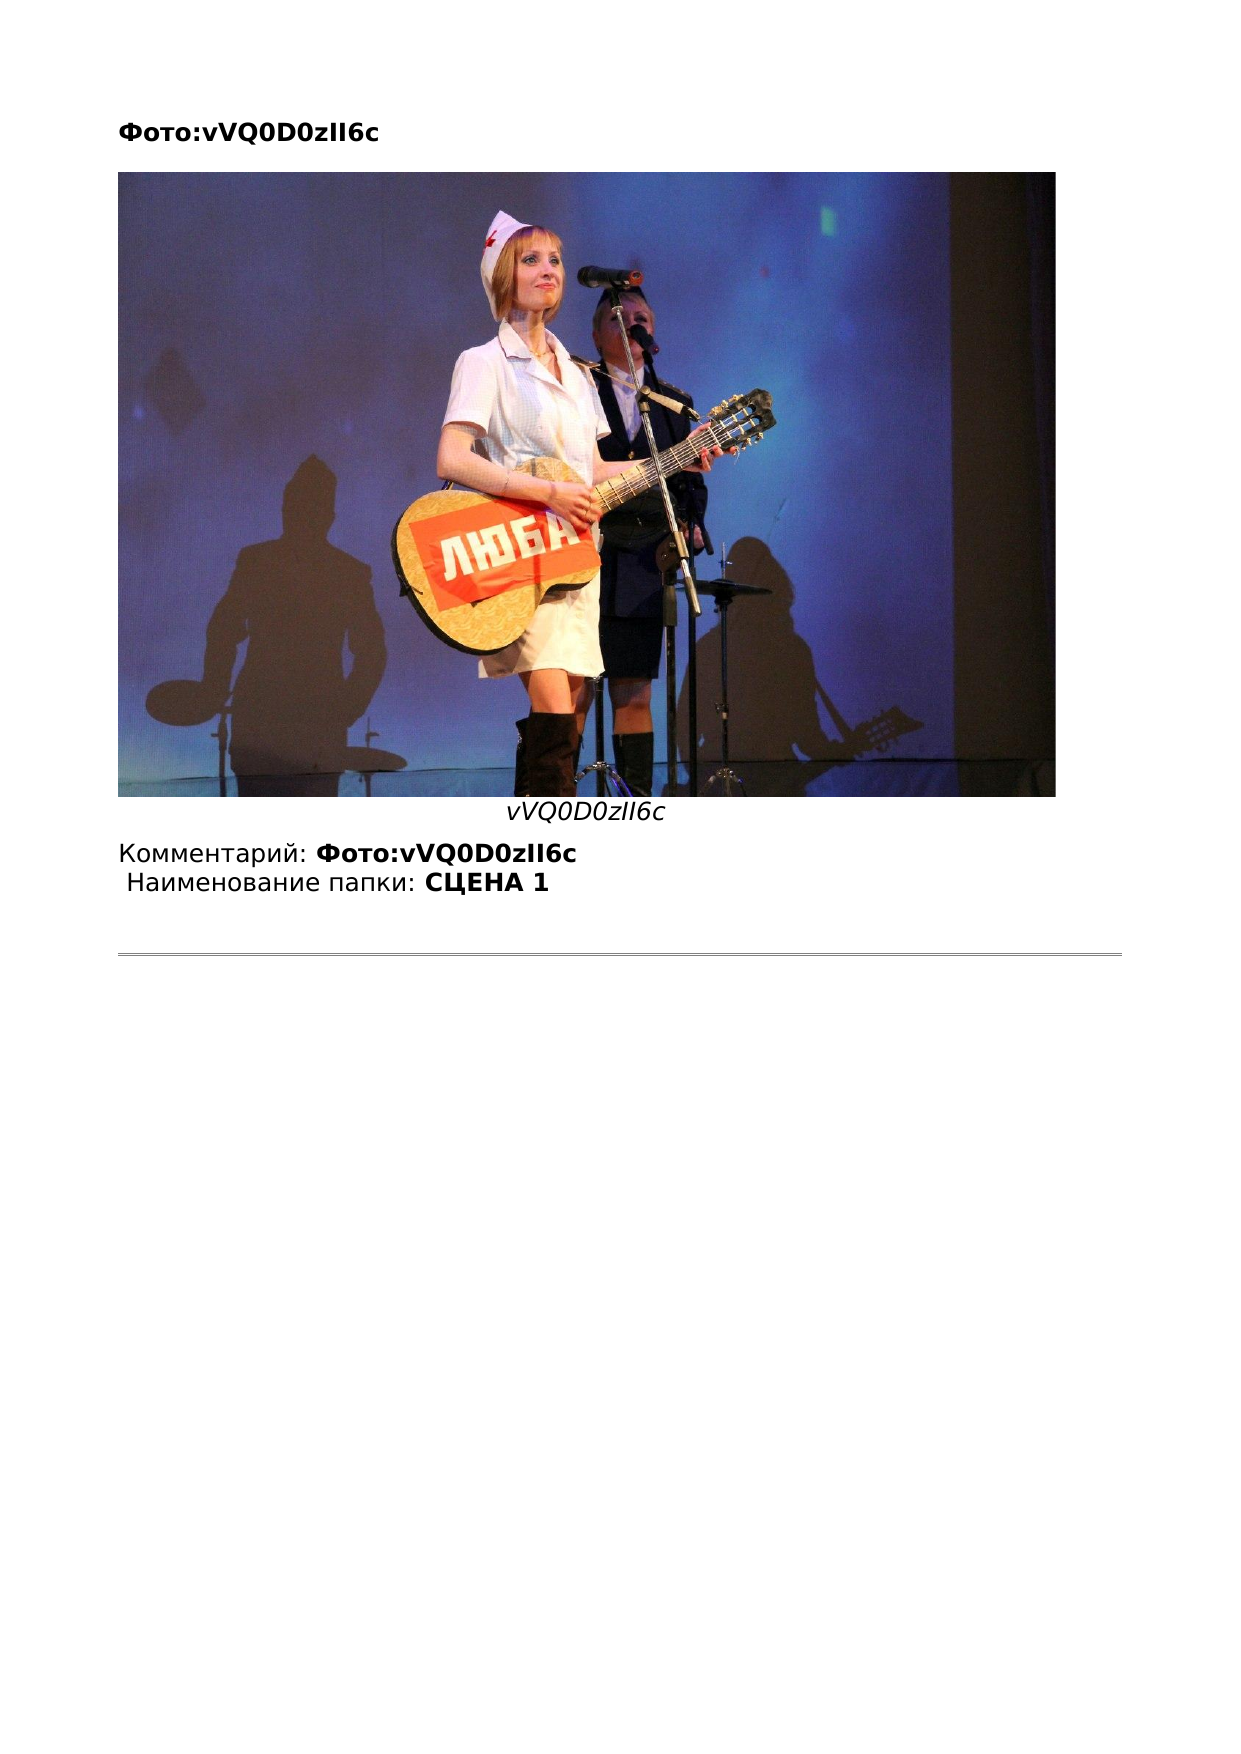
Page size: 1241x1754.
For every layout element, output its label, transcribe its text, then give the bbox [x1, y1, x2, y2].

picture [118, 172, 1056, 797]
text Комментарий: Фото:vVQ0D0zII6c Наименование папки: СЦЕНА 1 [118, 839, 1122, 926]
text vVQ0D0zII6c [118, 797, 1056, 826]
subtitle Фото:vVQ0D0zII6c [118, 118, 1122, 147]
